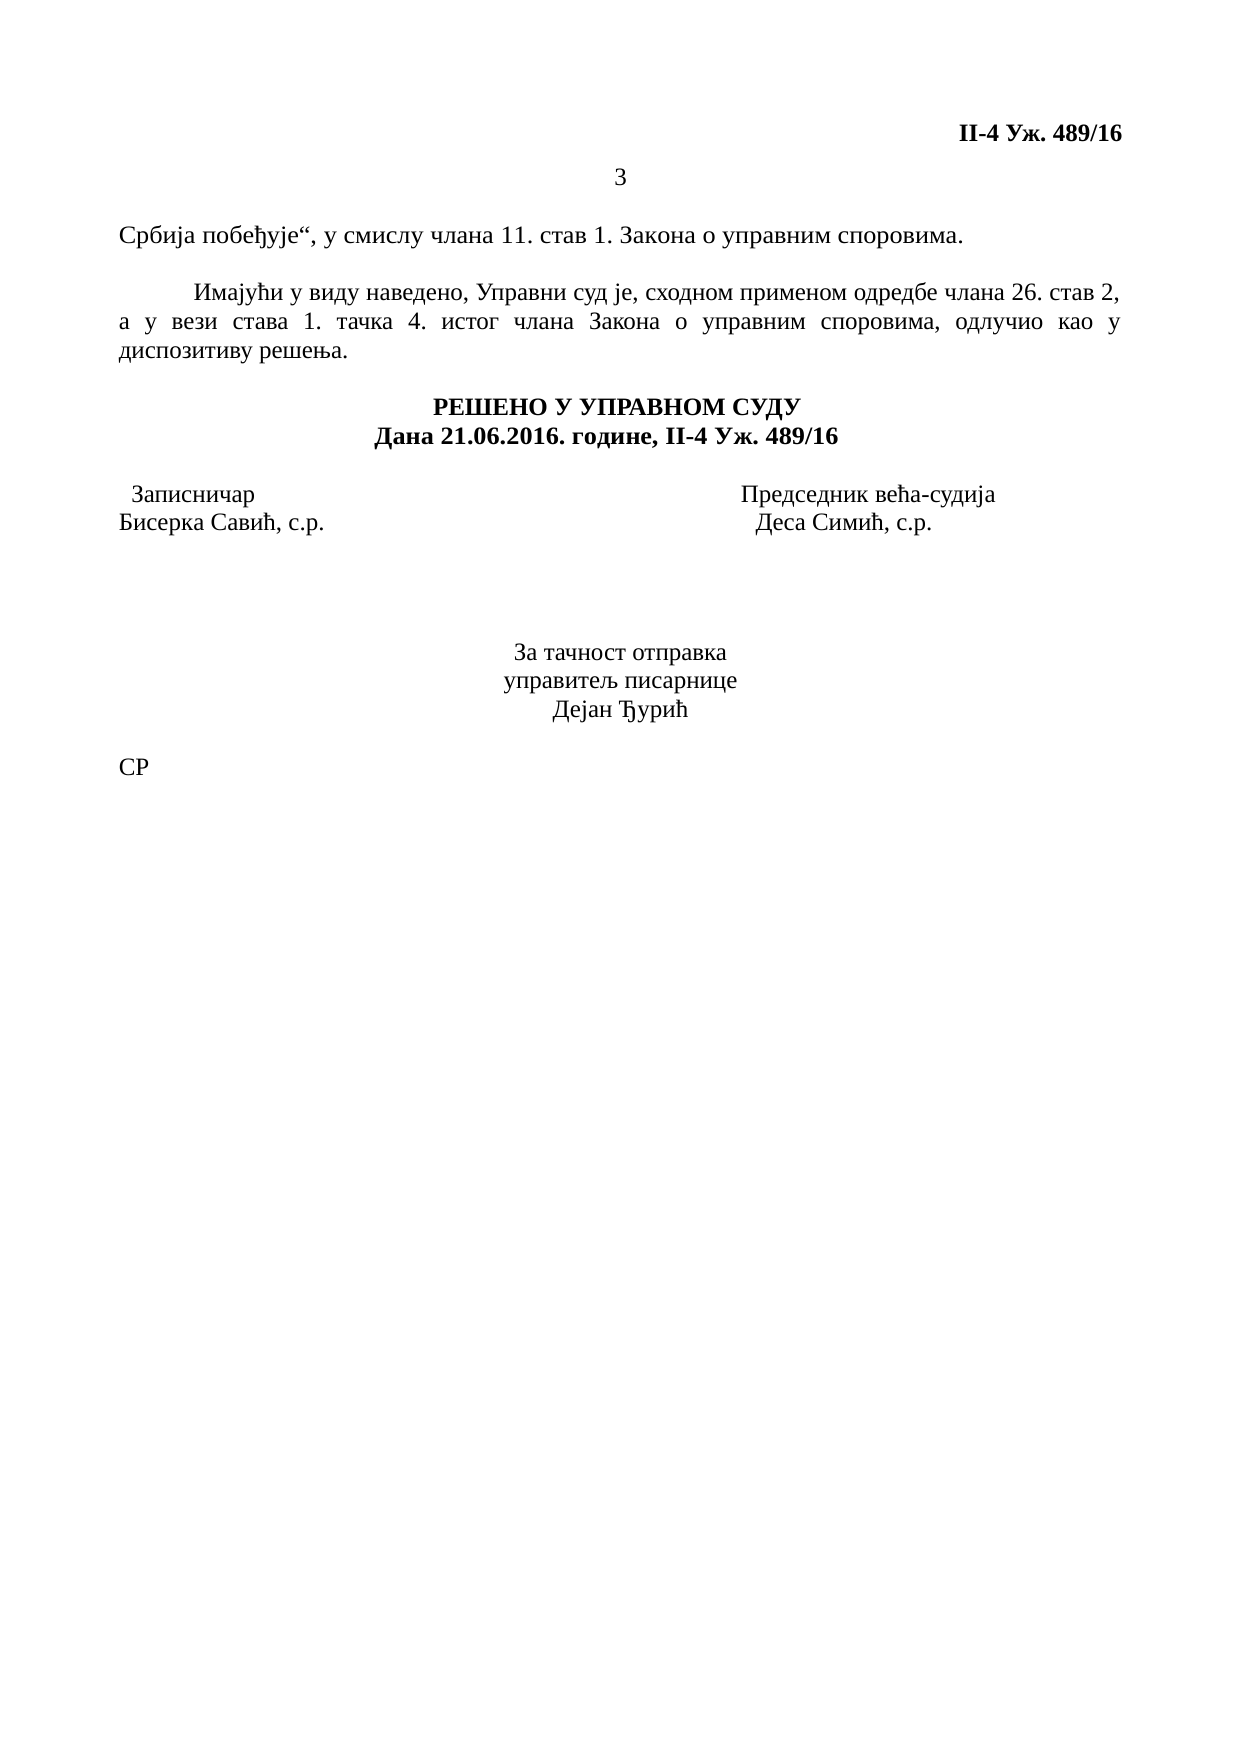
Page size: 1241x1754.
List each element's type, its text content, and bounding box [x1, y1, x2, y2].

text Дејан Ђурић [118, 694, 1122, 723]
text РЕШЕНО У УПРАВНОМ СУДУ [118, 392, 1122, 421]
text Дана 21.06.2016. године, II-4 Уж. 489/16 [118, 421, 1122, 450]
text Записничар Председник већа-судија [118, 479, 1120, 507]
text Србија побеђује“, у смислу члана 11. став 1. Закона о управним споровима. [118, 220, 1122, 249]
text Бисерка Савић, с.р. Деса Симић, с.р. [118, 507, 1120, 536]
text Имајући у виду наведено, Управни суд је, сходном применом одредбе члана 26. став 2, а у вези става 1. тачка 4. истог члана Закона о управним споровима, одлучио као у диспозитиву решења. [118, 277, 1122, 364]
text СР [118, 752, 1122, 781]
text управитељ писарнице [118, 666, 1122, 694]
text За тачност отправка [118, 637, 1122, 666]
